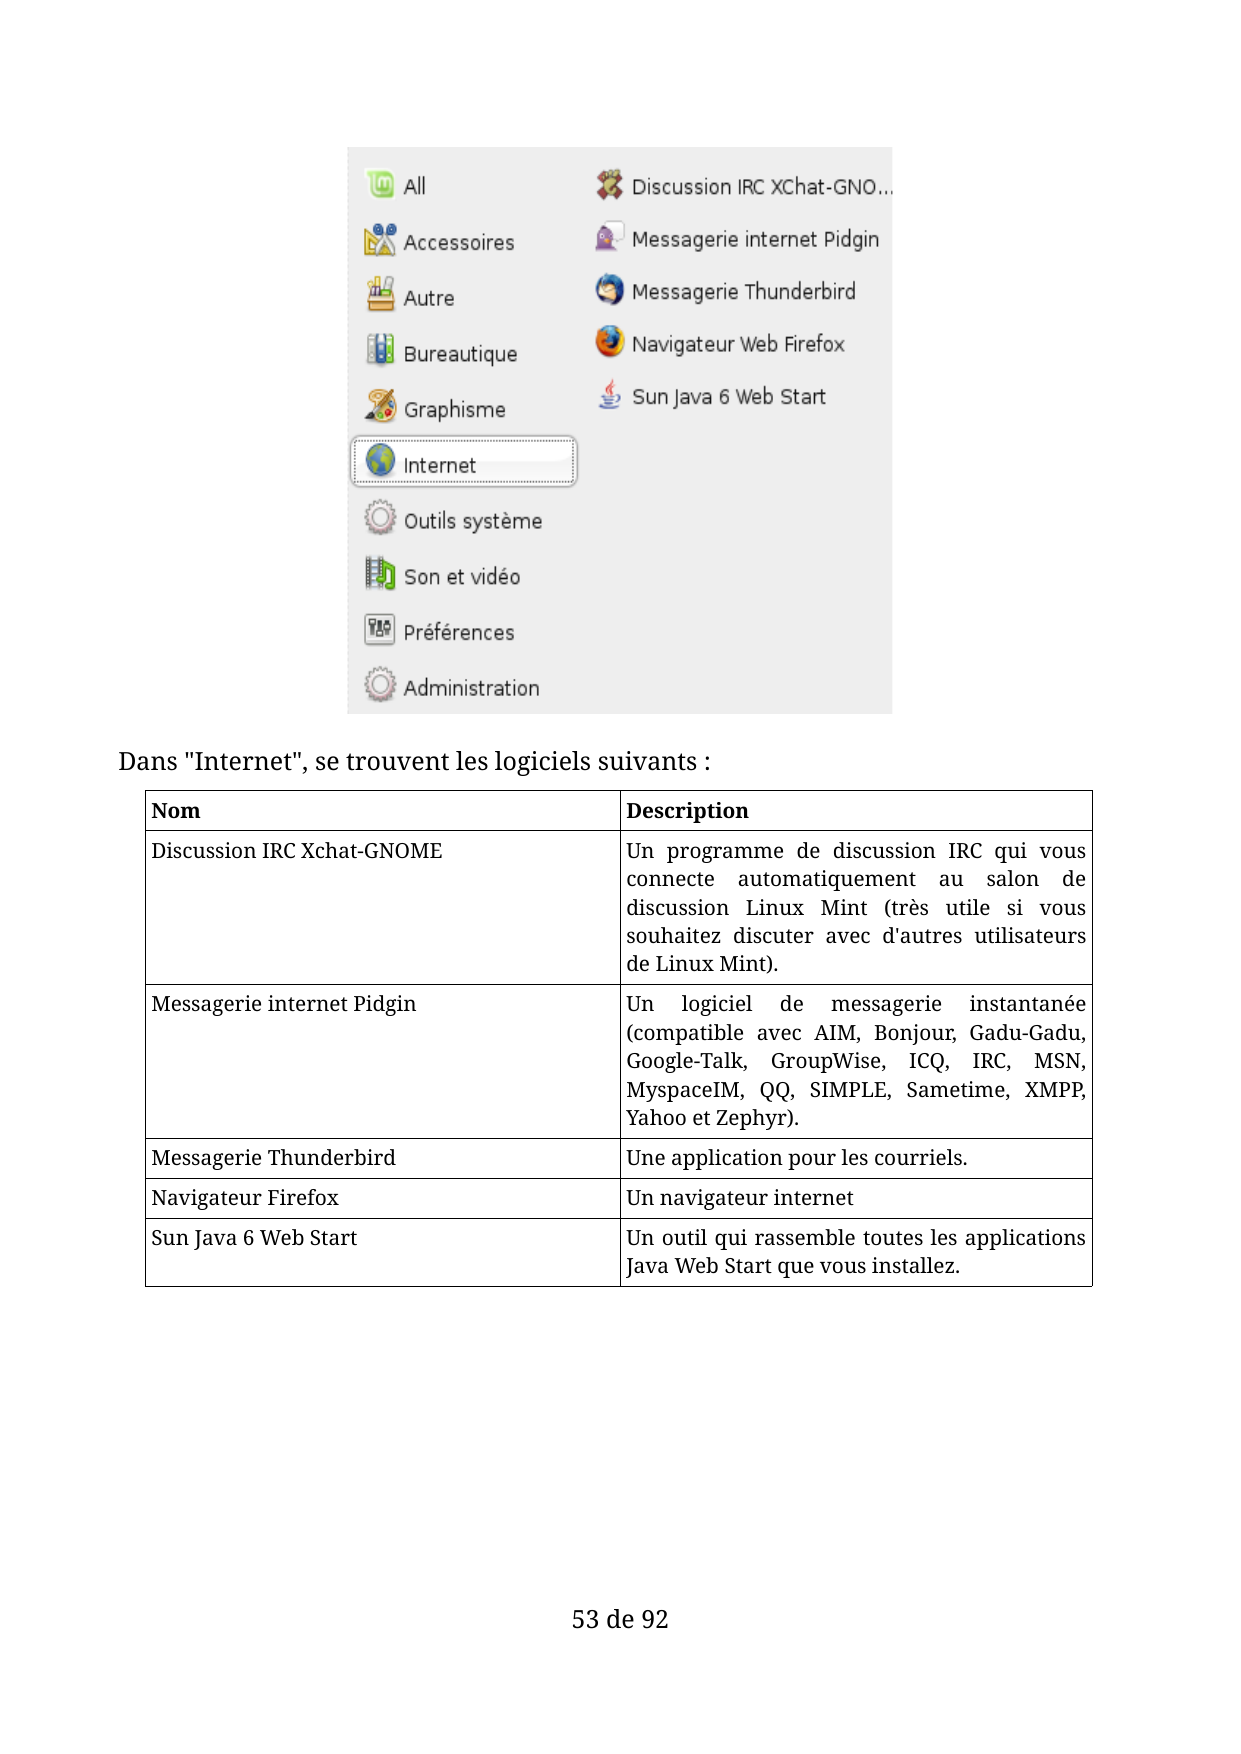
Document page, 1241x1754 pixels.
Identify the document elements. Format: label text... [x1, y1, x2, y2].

table_cell Navigateur Firefox [146, 1179, 620, 1217]
table_cell Un navigateur internet [621, 1179, 1092, 1217]
table_cell Un programme de discussion IRC qui vous connecte automatiquement au salon de discussion Linux Mint (très utile si vous souhaitez discuter avec d'autres utilisateurs de Linux Mint). [621, 831, 1092, 984]
table_cell Sun Java 6 Web Start [146, 1219, 620, 1286]
table_cell Un outil qui rassemble toutes les applications Java Web Start que vous installez. [621, 1219, 1092, 1286]
text Dans "Internet", se trouvent les logiciels suivants : [118, 118, 1122, 777]
table_cell Un logiciel de messagerie instantanée (compatible avec AIM, Bonjour, Gadu-Gadu, Google-Talk, GroupWise, ICQ, IRC, MSN, MyspaceIM, QQ, SIMPLE, Sametime, XMPP, Yahoo et Zephyr). [621, 985, 1092, 1137]
table_cell Une application pour les courriels. [621, 1139, 1092, 1177]
table_header Description [621, 791, 1092, 830]
table_cell Messagerie internet Pidgin [146, 985, 620, 1137]
table_cell Discussion IRC Xchat-GNOME [146, 831, 620, 984]
table_header Nom [146, 791, 620, 830]
picture [347, 147, 893, 714]
table_cell Messagerie Thunderbird [146, 1139, 620, 1177]
